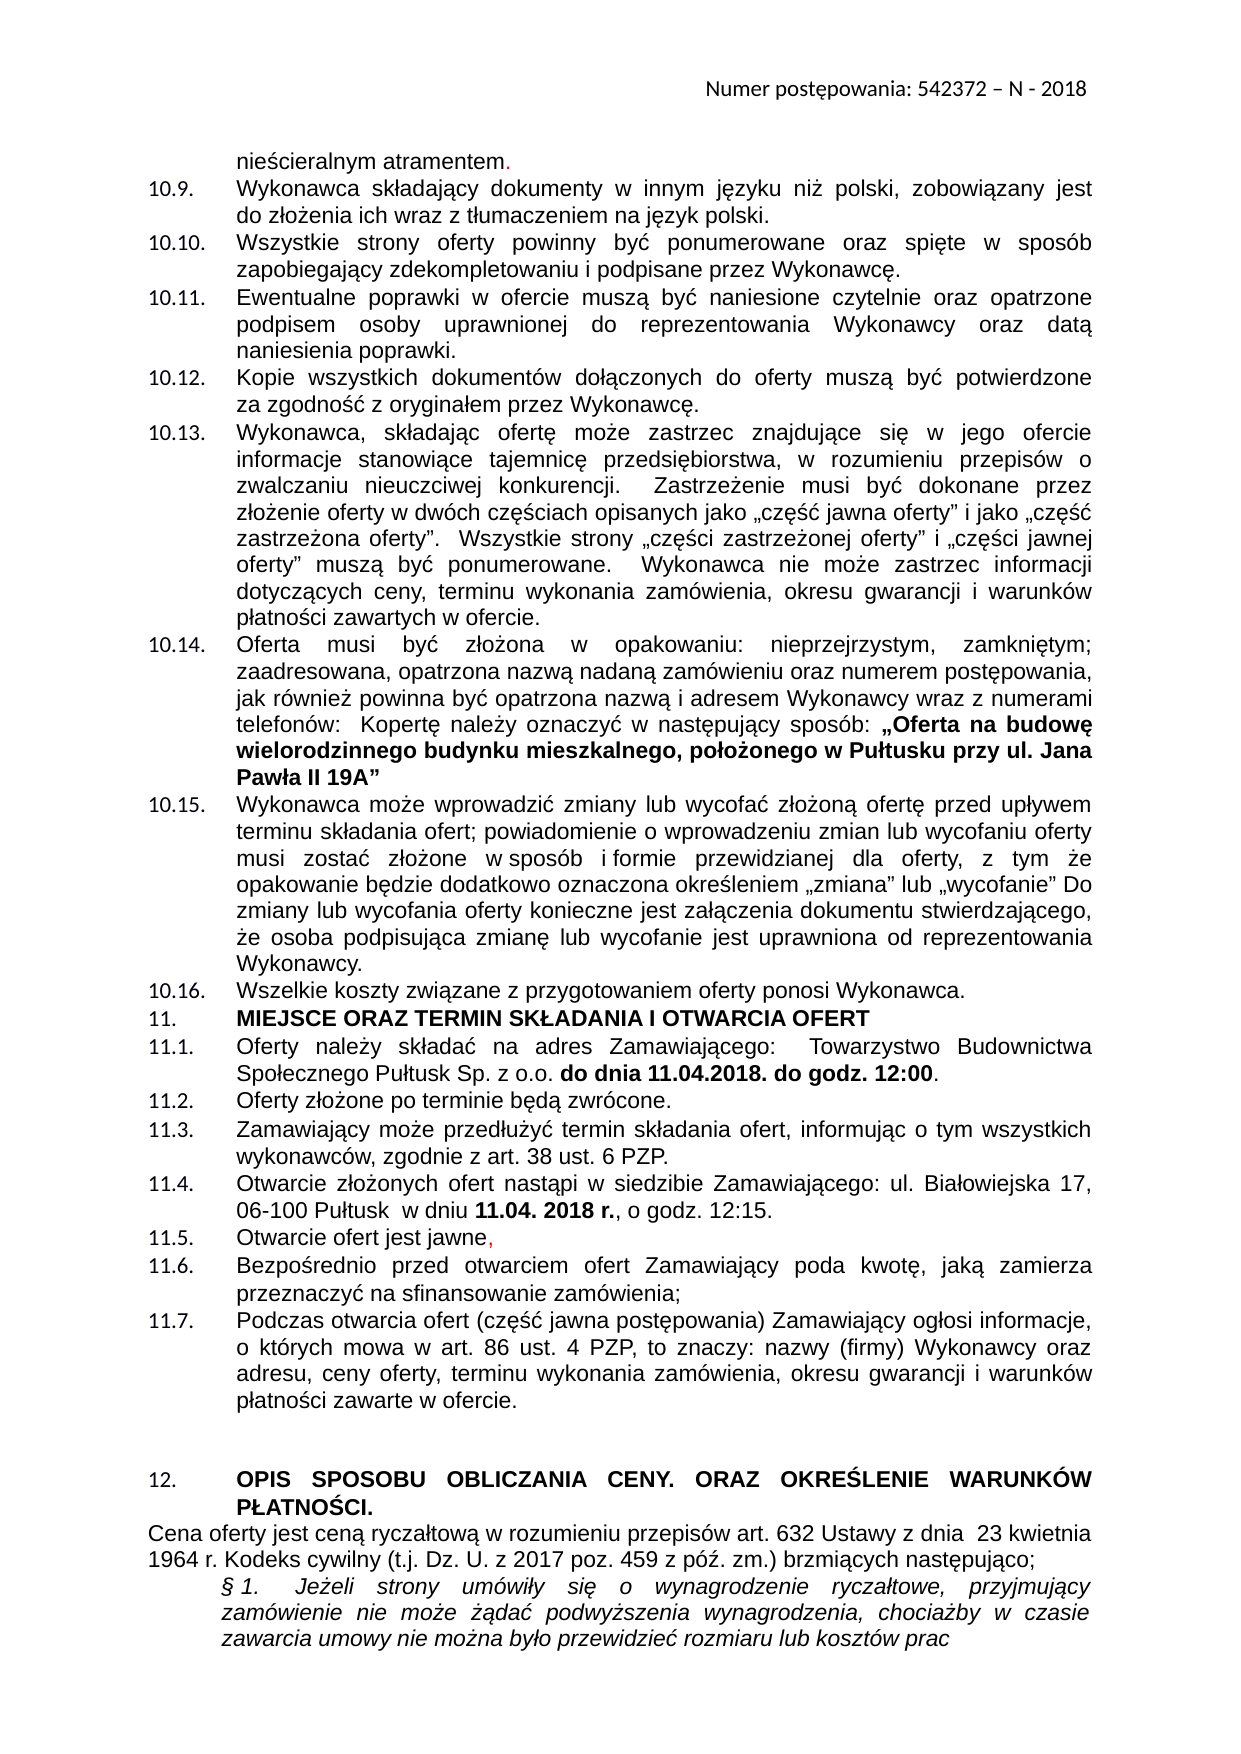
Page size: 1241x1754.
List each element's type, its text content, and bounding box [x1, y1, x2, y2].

list MIEJSCE ORAZ TERMIN SKŁADANIA I OTWARCIA OFERT [148, 1004, 1093, 1032]
list Podczas otwarcia ofert (część jawna postępowania) Zamawiający ogłosi informacje, o których mowa w art. 86 ust. 4 PZP, to znaczy: nazwy (firmy) Wykonawcy oraz adresu, ceny oferty, terminu wykonania zamówienia, okresu gwarancji i warunków płatności zawarte w ofercie. [148, 1306, 1093, 1413]
list Wykonawca może wprowadzić zmiany lub wycofać złożoną ofertę przed upływem terminu składania ofert; powiadomienie o wprowadzeniu zmian lub wycofaniu oferty musi zostać złożone w sposób i formie przewidzianej dla oferty, z tym że opakowanie będzie dodatkowo oznaczona określeniem „zmiana” lub „wycofanie” Do zmiany lub wycofania oferty konieczne jest załączenia dokumentu stwierdzającego, że osoba podpisująca zmianę lub wycofanie jest uprawniona od reprezentowania Wykonawcy. [148, 790, 1093, 976]
list Wszystkie strony oferty powinny być ponumerowane oraz spięte w sposób zapobiegający zdekompletowaniu i podpisane przez Wykonawcę. [148, 228, 1093, 283]
list Oferty złożone po terminie będą zwrócone. [148, 1087, 1093, 1115]
list Kopie wszystkich dokumentów dołączonych do oferty muszą być potwierdzone za zgodność z oryginałem przez Wykonawcę. [148, 363, 1093, 418]
list Zamawiający może przedłużyć termin składania ofert, informując o tym wszystkich wykonawców, zgodnie z art. 38 ust. 6 PZP. [148, 1115, 1093, 1169]
list Bezpośrednio przed otwarciem ofert Zamawiający poda kwotę, jaką zamierza przeznaczyć na sfinansowanie zamówienia; [148, 1251, 1093, 1306]
list nieścieralnym atramentem. [148, 148, 1093, 174]
list Otwarcie złożonych ofert nastąpi w siedzibie Zamawiającego: ul. Białowiejska 17, 06-100 Pułtusk w dniu 11.04. 2018 r., o godz. 12:15. [148, 1169, 1093, 1223]
list Otwarcie ofert jest jawne, [148, 1223, 1093, 1251]
list Wykonawca składający dokumenty w innym języku niż polski, zobowiązany jest do złożenia ich wraz z tłumaczeniem na język polski. [148, 174, 1093, 228]
list OPIS SPOSOBU OBLICZANIA CENY. ORAZ OKREŚLENIE WARUNKÓW PŁATNOŚCI. [148, 1466, 1093, 1520]
list Oferta musi być złożona w opakowaniu: nieprzejrzystym, zamkniętym; zaadresowana, opatrzona nazwą nadaną zamówieniu oraz numerem postępowania, jak również powinna być opatrzona nazwą i adresem Wykonawcy wraz z numerami telefonów: Kopertę należy oznaczyć w następujący sposób: „Oferta na budowę wielorodzinnego budynku mieszkalnego, położonego w Pułtusku przy ul. Jana Pawła II 19A” [148, 630, 1093, 790]
list Wszelkie koszty związane z przygotowaniem oferty ponosi Wykonawca. [148, 976, 1093, 1004]
list Ewentualne poprawki w ofercie muszą być naniesione czytelnie oraz opatrzone podpisem osoby uprawnionej do reprezentowania Wykonawcy oraz datą naniesienia poprawki. [148, 283, 1093, 363]
list Wykonawca, składając ofertę może zastrzec znajdujące się w jego ofercie informacje stanowiące tajemnicę przedsiębiorstwa, w rozumieniu przepisów o zwalczaniu nieuczciwej konkurencji. Zastrzeżenie musi być dokonane przez złożenie oferty w dwóch częściach opisanych jako „część jawna oferty” i jako „część zastrzeżona oferty”. Wszystkie strony „części zastrzeżonej oferty” i „części jawnej oferty” muszą być ponumerowane. Wykonawca nie może zastrzec informacji dotyczących ceny, terminu wykonania zamówienia, okresu gwarancji i warunków płatności zawartych w ofercie. [148, 418, 1093, 630]
list Oferty należy składać na adres Zamawiającego: Towarzystwo Budownictwa Społecznego Pułtusk Sp. z o.o. do dnia 11.04.2018. do godz. 12:00. [148, 1032, 1093, 1087]
text Cena oferty jest ceną ryczałtową w rozumieniu przepisów art. 632 Ustawy z dnia 23 kwietnia 1964 r. Kodeks cywilny (t.j. Dz. U. z 2017 poz. 459 z póź. zm.) brzmiących następująco; [148, 1520, 1093, 1573]
text § 1. Jeżeli strony umówiły się o wynagrodzenie ryczałtowe, przyjmujący zamówienie nie może żądać podwyższenia wynagrodzenia, chociażby w czasie zawarcia umowy nie można było przewidzieć rozmiaru lub kosztów prac [221, 1573, 1093, 1652]
